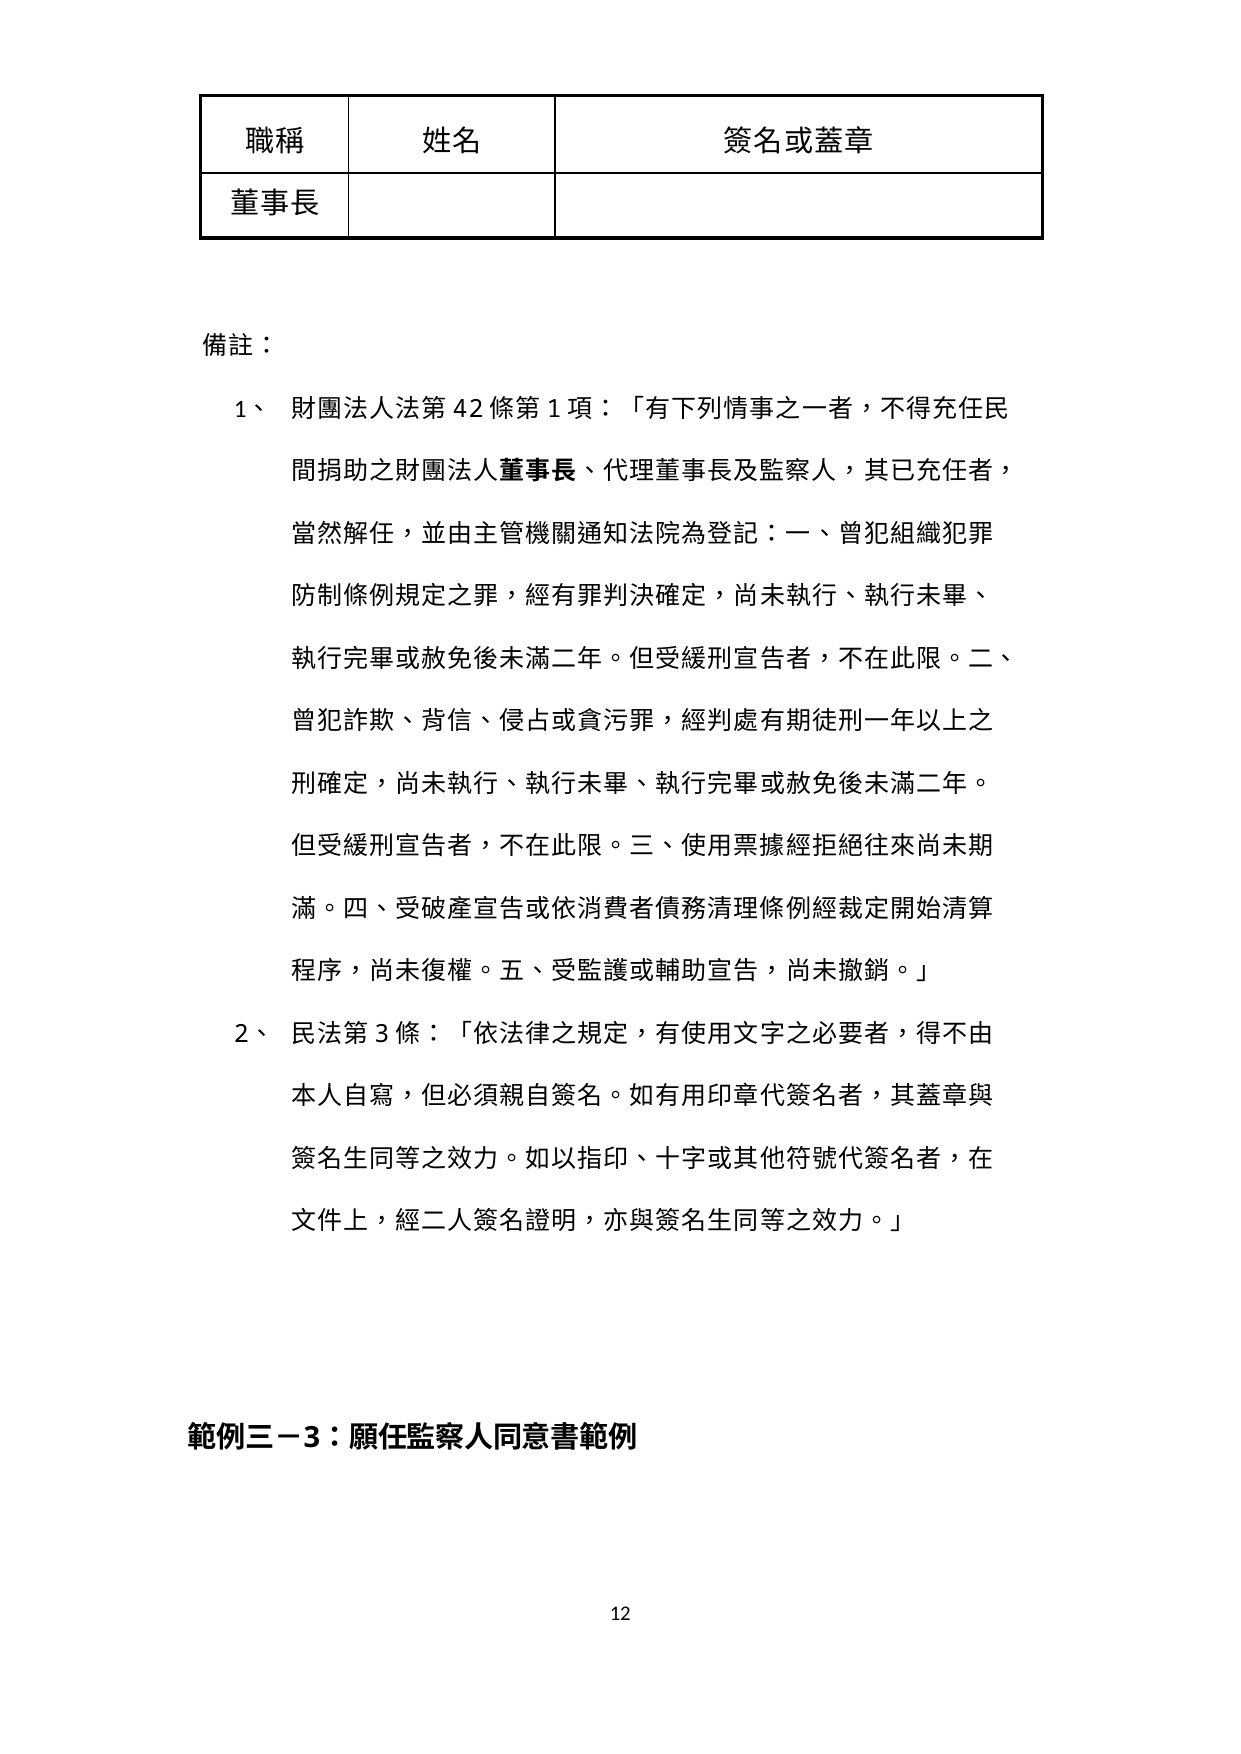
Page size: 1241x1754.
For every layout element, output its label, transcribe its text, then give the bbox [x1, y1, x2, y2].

table_cell 董事長 [202, 174, 348, 236]
table_cell [556, 174, 1041, 236]
list 民法第3條：「依法律之規定，有使用文字之必要者，得不由本人自寫，但必須親自簽名。如有用印章代簽名者，其蓋章與簽名生同等之效力。如以指印、十字或其他符號代簽名者，在文件上，經二人簽名證明，亦與簽名生同等之效力。」 [233, 989, 1014, 1239]
table_header 職稱 [202, 97, 348, 172]
text 範例三－3：願任監察人同意書範例 [187, 1410, 1053, 1456]
table_cell [349, 174, 554, 236]
list 財團法人法第42條第1項：「有下列情事之一者，不得充任民間捐助之財團法人董事長、代理董事長及監察人，其已充任者，當然解任，並由主管機關通知法院為登記：一、曾犯組織犯罪防制條例規定之罪，經有罪判決確定，尚未執行、執行未畢、執行完畢或赦免後未滿二年。但受緩刑宣告者，不在此限。二、曾犯詐欺、背信、侵占或貪污罪，經判處有期徒刑一年以上之刑確定，尚未執行、執行未畢、執行完畢或赦免後未滿二年。但受緩刑宣告者，不在此限。三、使用票據經拒絕往來尚未期滿。四、受破產宣告或依消費者債務清理條例經裁定開始清算程序，尚未復權。五、受監護或輔助宣告，尚未撤銷。」 [233, 364, 1014, 989]
table_header 簽名或蓋章 [556, 97, 1041, 172]
table_header 姓名 [349, 97, 554, 172]
text 備註： [202, 302, 1014, 364]
